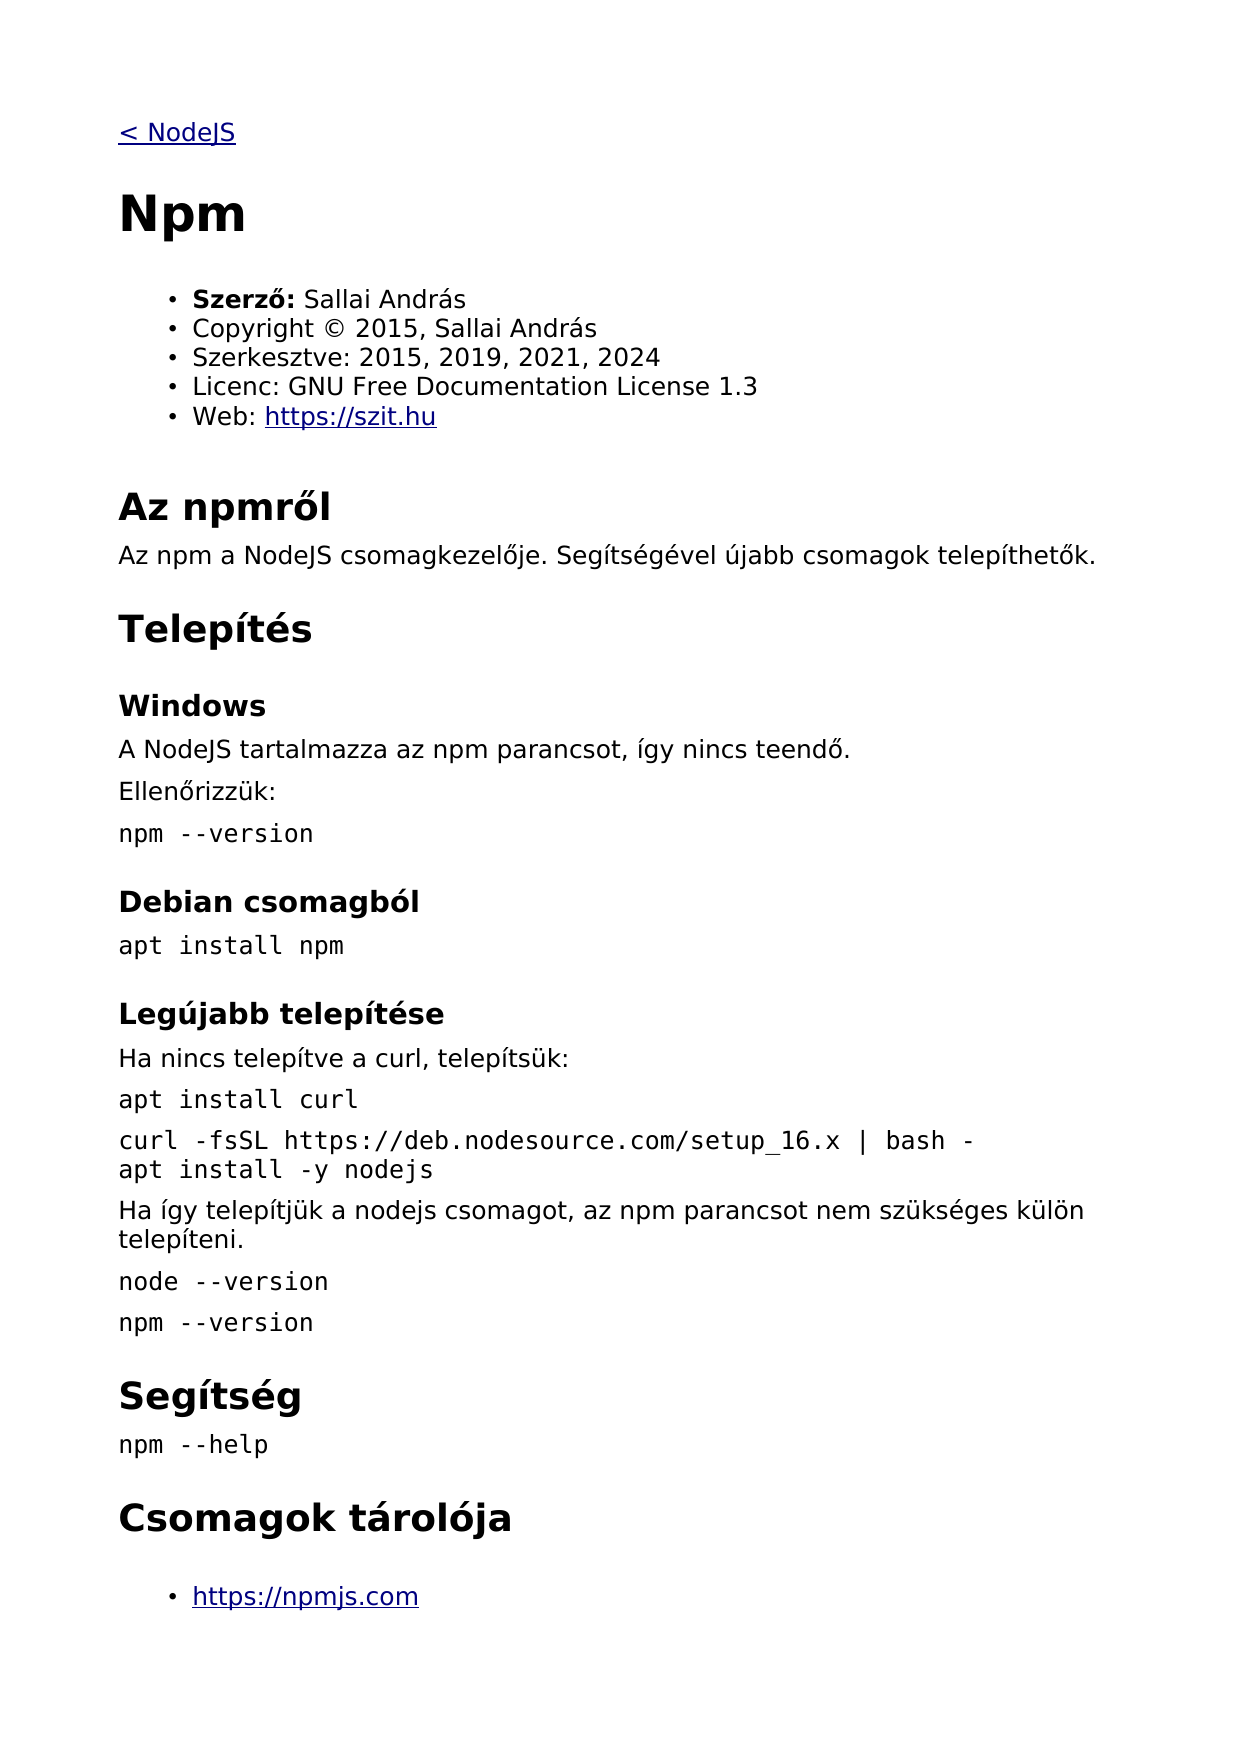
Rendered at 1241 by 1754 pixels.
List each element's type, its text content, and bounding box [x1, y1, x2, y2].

list Licenc: GNU Free Documentation License 1.3 [177, 372, 1122, 402]
text A NodeJS tartalmazza az npm parancsot, így nincs teendő. [118, 736, 1122, 765]
list Web: https://szit.hu [177, 402, 1122, 431]
subtitle Debian csomagból [118, 885, 1122, 919]
list Szerkesztve: 2015, 2019, 2021, 2024 [177, 343, 1122, 372]
subtitle Windows [118, 689, 1122, 723]
text curl -fsSL https://deb.nodesource.com/setup_16.x | bash - apt install -y nodejs [118, 1126, 1122, 1185]
text Ellenőrizzük: [118, 777, 1122, 807]
list Copyright © 2015, Sallai András [177, 314, 1122, 343]
subtitle Csomagok tárolója [118, 1496, 1122, 1540]
list Szerző: Sallai András [177, 285, 1122, 314]
subtitle Az npmről [118, 485, 1122, 529]
text node --version [118, 1267, 1122, 1297]
text npm --help [118, 1430, 1122, 1459]
text Ha így telepítjük a nodejs csomagot, az npm parancsot nem szükséges külön telepíteni. [118, 1197, 1122, 1255]
subtitle Legújabb telepítése [118, 997, 1122, 1031]
subtitle Telepítés [118, 608, 1122, 652]
list https://npmjs.com [177, 1582, 1122, 1611]
subtitle Segítség [118, 1374, 1122, 1418]
text apt install npm [118, 931, 1122, 961]
text < NodeJS [118, 118, 1122, 147]
text Ha nincs telepítve a curl, telepítsük: [118, 1044, 1122, 1073]
text npm --version [118, 1308, 1122, 1337]
text Az npm a NodeJS csomagkezelője. Segítségével újabb csomagok telepíthetők. [118, 541, 1122, 571]
subtitle Npm [118, 185, 1122, 243]
text apt install curl [118, 1086, 1122, 1115]
text npm --version [118, 819, 1122, 848]
